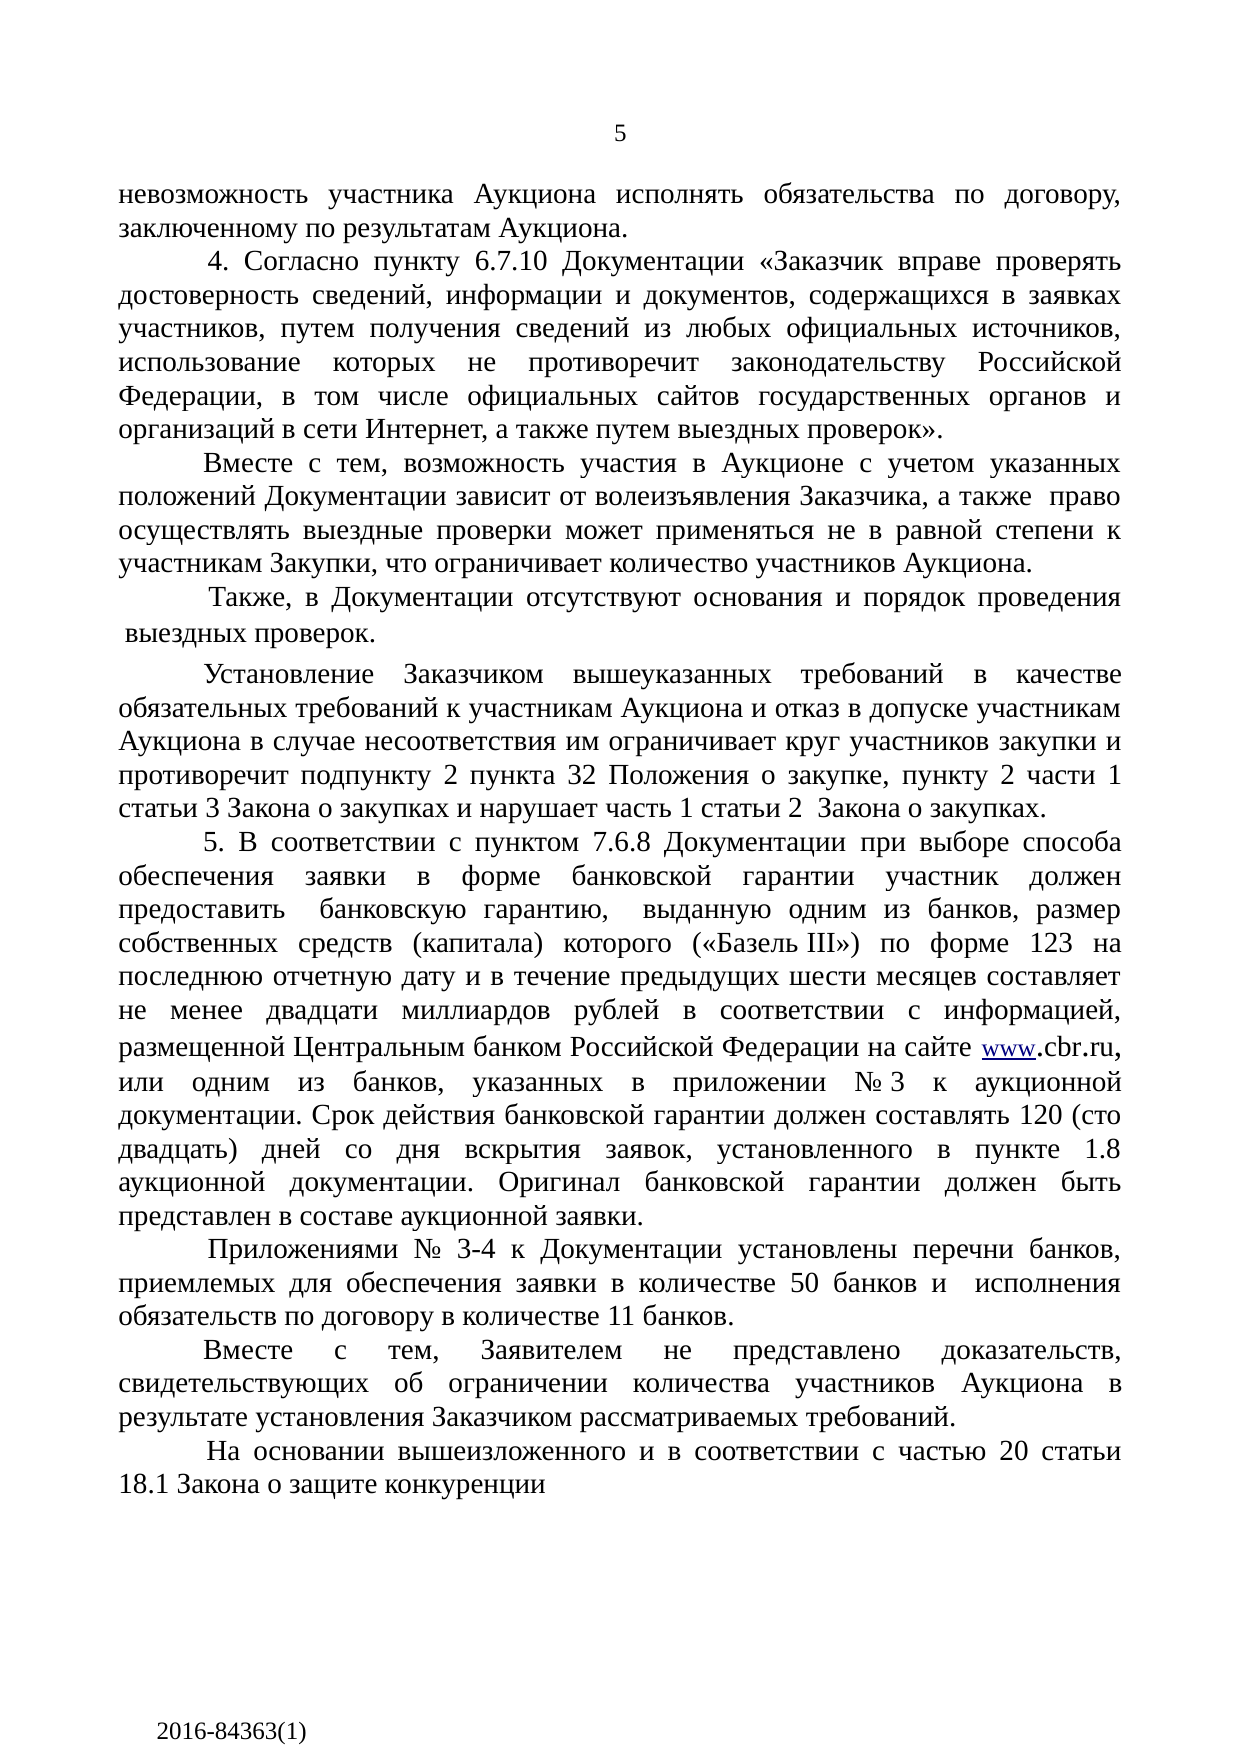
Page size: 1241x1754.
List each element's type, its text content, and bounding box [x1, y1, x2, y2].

text Приложениями № 3-4 к Документации установлены перечни банков, приемлемых для обеспечения заявки в количестве 50 банков и исполнения обязательств по договору в количестве 11 банков. [118, 1231, 1122, 1332]
text 5. В соответствии с пунктом 7.6.8 Документации при выборе способа обеспечения заявки в форме банковской гарантии участник должен предоставить банковскую гарантию, выданную одним из банков, размер собственных средств (капитала) которого («Базель III») по форме 123 на последнюю отчетную дату и в течение предыдущих шести месяцев составляет не менее двадцати миллиардов рублей в соответствии с информацией, размещенной Центральным банком Российской Федерации на сайте www.cbr.ru, или одним из банков, указанных в приложении № 3 к аукционной документации. Срок действия банковской гарантии должен составлять 120 (сто двадцать) дней со дня вскрытия заявок, установленного в пункте 1.8 аукционной документации. Оригинал банковской гарантии должен быть представлен в составе аукционной заявки. [118, 824, 1122, 1231]
text На основании вышеизложенного и в соответствии с частью 20 статьи 18.1 Закона о защите конкуренции [118, 1433, 1122, 1500]
text Вместе с тем, Заявителем не представлено доказательств, свидетельствующих об ограничении количества участников Аукциона в результате установления Заказчиком рассматриваемых требований. [118, 1332, 1122, 1433]
text Установление Заказчиком вышеуказанных требований в качестве обязательных требований к участникам Аукциона и отказ в допуске участникам Аукциона в случае несоответствия им ограничивает круг участников закупки и противоречит подпункту 2 пункта 32 Положения о закупке, пункту 2 части 1 статьи 3 Закона о закупках и нарушает часть 1 статьи 2 Закона о закупках. [118, 656, 1122, 824]
text Вместе с тем, возможность участия в Аукционе с учетом указанных положений Документации зависит от волеизъявления Заказчика, а также право осуществлять выездные проверки может применяться не в равной степени к участникам Закупки, что ограничивает количество участников Аукциона. [118, 445, 1122, 579]
text невозможность участника Аукциона исполнять обязательства по договору, заключенному по результатам Аукциона. [118, 176, 1122, 243]
list Также, в Документации отсутствуют основания и порядок проведения выездных проверок. [124, 579, 1122, 648]
text 4. Согласно пункту 6.7.10 Документации «Заказчик вправе проверять достоверность сведений, информации и документов, содержащихся в заявках участников, путем получения сведений из любых официальных источников, использование которых не противоречит законодательству Российской Федерации, в том числе официальных сайтов государственных органов и организаций в сети Интернет, а также путем выездных проверок». [118, 243, 1122, 445]
